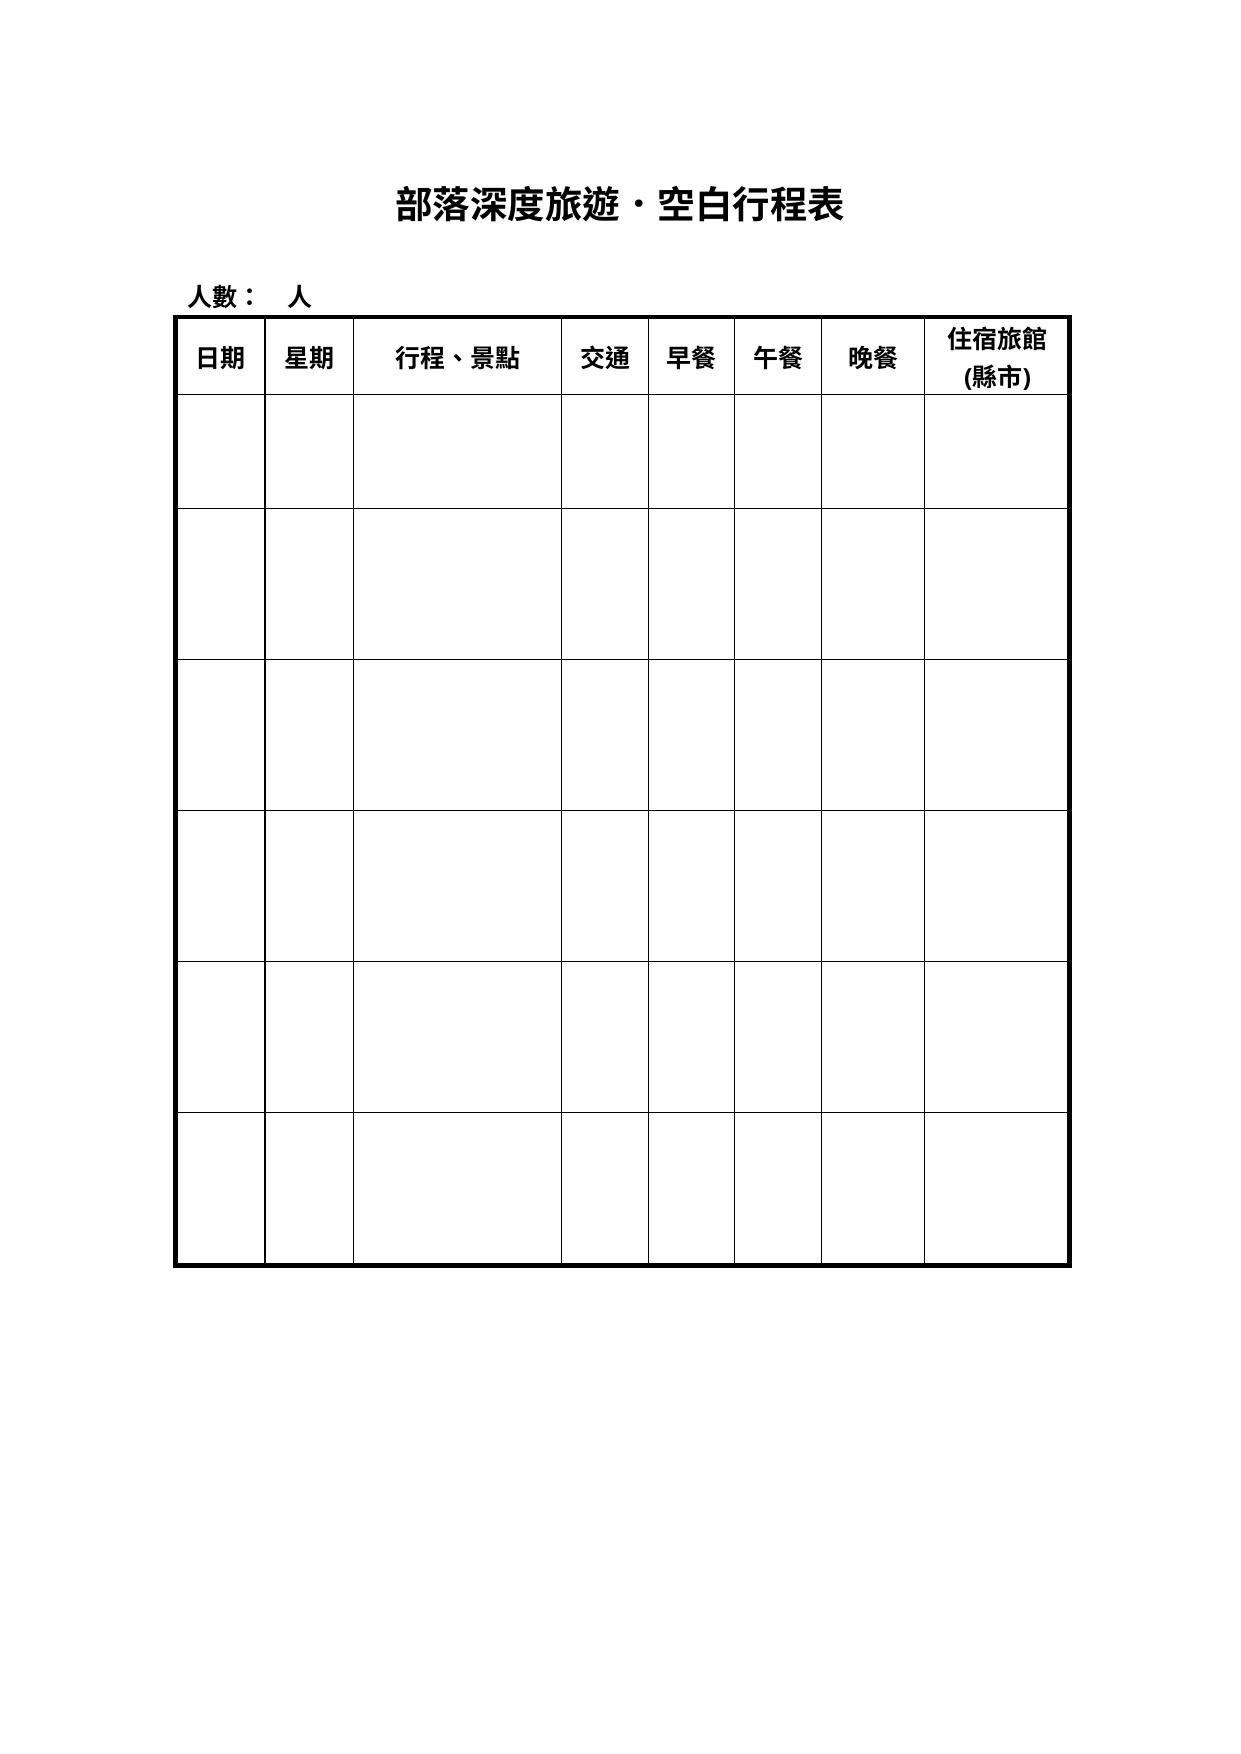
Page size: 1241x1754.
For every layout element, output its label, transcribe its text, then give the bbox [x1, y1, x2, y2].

table_cell [354, 962, 561, 1112]
table_cell [562, 811, 648, 961]
table_cell [649, 962, 734, 1112]
table_cell [562, 660, 648, 810]
table_cell [925, 962, 1067, 1112]
table_header 日期 [178, 319, 264, 394]
table_cell [925, 395, 1067, 508]
table_cell [266, 1113, 353, 1263]
table_header 早餐 [649, 319, 734, 394]
text 人數： 人 [187, 277, 1053, 314]
table_cell [649, 811, 734, 961]
table_cell [178, 811, 264, 961]
table_header 午餐 [735, 319, 821, 394]
table_cell [354, 1113, 561, 1263]
table_cell [735, 660, 821, 810]
table_cell [925, 509, 1067, 659]
table_header 星期 [266, 319, 353, 394]
table_cell [178, 509, 264, 659]
table_cell [649, 395, 734, 508]
table_cell [562, 962, 648, 1112]
table_cell [562, 1113, 648, 1263]
table_cell [354, 395, 561, 508]
table_header 交通 [562, 319, 648, 394]
table_cell [354, 660, 561, 810]
table_cell [735, 962, 821, 1112]
table_cell [822, 509, 924, 659]
table_cell [178, 395, 264, 508]
table_cell [649, 509, 734, 659]
table_cell [562, 509, 648, 659]
table_header 行程、景點 [354, 319, 561, 394]
table_cell [178, 1113, 264, 1263]
table_cell [822, 1113, 924, 1263]
table_header 晚餐 [822, 319, 924, 394]
table_cell [354, 811, 561, 961]
table_cell [735, 811, 821, 961]
table_cell [354, 509, 561, 659]
table_cell [649, 1113, 734, 1263]
table_cell [822, 660, 924, 810]
table_cell [822, 811, 924, 961]
table_cell [178, 660, 264, 810]
table_cell [266, 962, 353, 1112]
table_cell [178, 962, 264, 1112]
table_cell [266, 811, 353, 961]
table_cell [925, 1113, 1067, 1263]
table_cell [266, 660, 353, 810]
table_cell [562, 395, 648, 508]
table_cell [735, 395, 821, 508]
table_cell [735, 1113, 821, 1263]
table_cell [925, 811, 1067, 961]
table_cell [266, 395, 353, 508]
text 部落深度旅遊．空白行程表 [187, 164, 1053, 239]
table_cell [925, 660, 1067, 810]
table_cell [822, 962, 924, 1112]
table_header 住宿旅館(縣市) [925, 319, 1067, 394]
table_cell [649, 660, 734, 810]
table_cell [822, 395, 924, 508]
table_cell [266, 509, 353, 659]
table_cell [735, 509, 821, 659]
